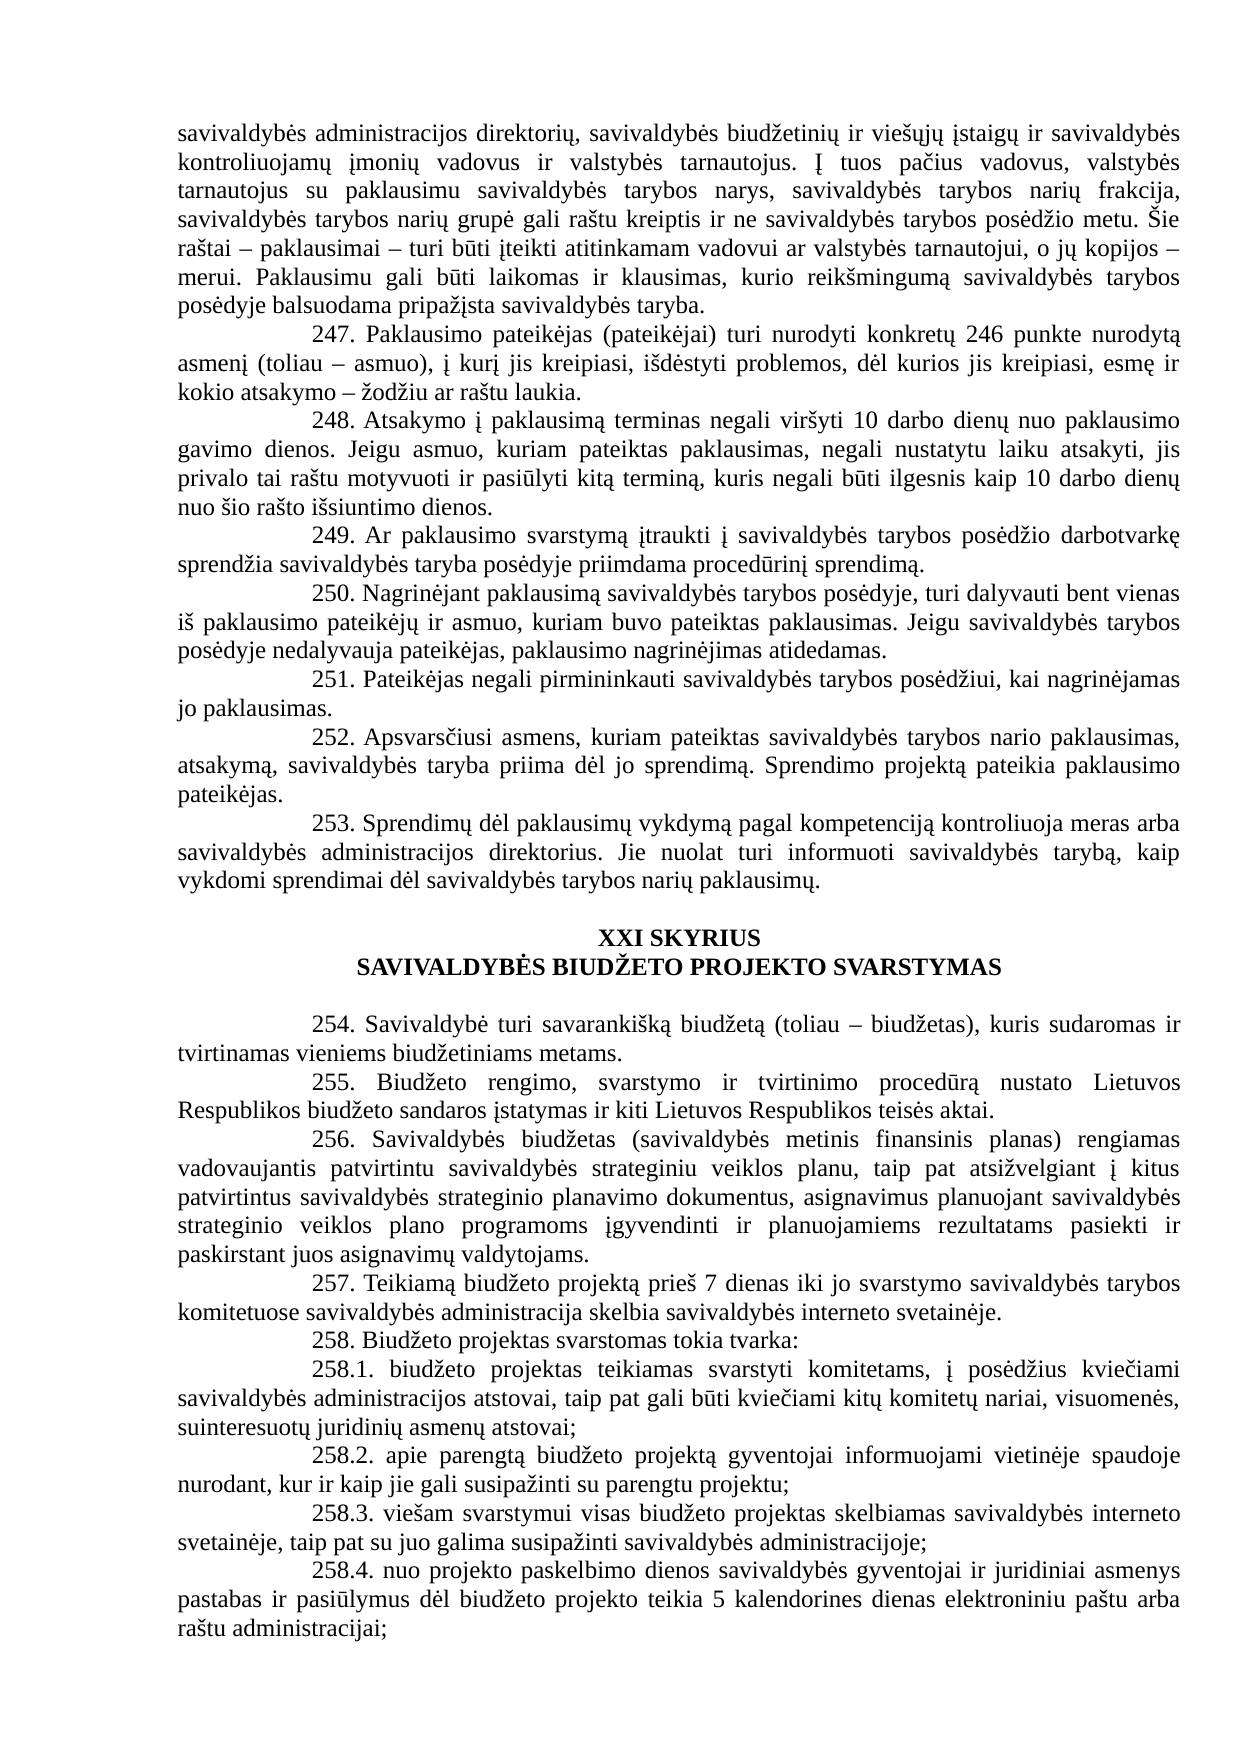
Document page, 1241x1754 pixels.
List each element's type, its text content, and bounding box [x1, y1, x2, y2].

text 247. Paklausimo pateikėjas (pateikėjai) turi nurodyti konkretų 246 punkte nurodytą asmenį (toliau – asmuo), į kurį jis kreipiasi, išdėstyti problemos, dėl kurios jis kreipiasi, esmę ir kokio atsakymo – žodžiu ar raštu laukia. [177, 319, 1181, 406]
text 257. Teikiamą biudžeto projektą prieš 7 dienas iki jo svarstymo savivaldybės tarybos komitetuose savivaldybės administracija skelbia savivaldybės interneto svetainėje. [177, 1268, 1181, 1326]
text 256. Savivaldybės biudžetas (savivaldybės metinis finansinis planas) rengiamas vadovaujantis patvirtintu savivaldybės strateginiu veiklos planu, taip pat atsižvelgiant į kitus patvirtintus savivaldybės strateginio planavimo dokumentus, asignavimus planuojant savivaldybės strateginio veiklos plano programoms įgyvendinti ir planuojamiems rezultatams pasiekti ir paskirstant juos asignavimų valdytojams. [177, 1124, 1181, 1268]
text 255. Biudžeto rengimo, svarstymo ir tvirtinimo procedūrą nustato Lietuvos Respublikos biudžeto sandaros įstatymas ir kiti Lietuvos Respublikos teisės aktai. [177, 1067, 1181, 1124]
text 249. Ar paklausimo svarstymą įtraukti į savivaldybės tarybos posėdžio darbotvarkę sprendžia savivaldybės taryba posėdyje priimdama procedūrinį sprendimą. [177, 521, 1181, 578]
text 248. Atsakymo į paklausimą terminas negali viršyti 10 darbo dienų nuo paklausimo gavimo dienos. Jeigu asmuo, kuriam pateiktas paklausimas, negali nustatytu laiku atsakyti, jis privalo tai raštu motyvuoti ir pasiūlyti kitą terminą, kuris negali būti ilgesnis kaip 10 darbo dienų nuo šio rašto išsiuntimo dienos. [177, 406, 1181, 521]
text 250. Nagrinėjant paklausimą savivaldybės tarybos posėdyje, turi dalyvauti bent vienas iš paklausimo pateikėjų ir asmuo, kuriam buvo pateiktas paklausimas. Jeigu savivaldybės tarybos posėdyje nedalyvauja pateikėjas, paklausimo nagrinėjimas atidedamas. [177, 578, 1181, 664]
text savivaldybės administracijos direktorių, savivaldybės biudžetinių ir viešųjų įstaigų ir savivaldybės kontroliuojamų įmonių vadovus ir valstybės tarnautojus. Į tuos pačius vadovus, valstybės tarnautojus su paklausimu savivaldybės tarybos narys, savivaldybės tarybos narių frakcija, savivaldybės tarybos narių grupė gali raštu kreiptis ir ne savivaldybės tarybos posėdžio metu. Šie raštai – paklausimai – turi būti įteikti atitinkamam vadovui ar valstybės tarnautojui, o jų kopijos – merui. Paklausimu gali būti laikomas ir klausimas, kurio reikšmingumą savivaldybės tarybos posėdyje balsuodama pripažįsta savivaldybės taryba. [177, 118, 1181, 319]
text 258.3. viešam svarstymui visas biudžeto projektas skelbiamas savivaldybės interneto svetainėje, taip pat su juo galima susipažinti savivaldybės administracijoje; [177, 1498, 1181, 1556]
text 252. Apsvarsčiusi asmens, kuriam pateiktas savivaldybės tarybos nario paklausimas, atsakymą, savivaldybės taryba priima dėl jo sprendimą. Sprendimo projektą pateikia paklausimo pateikėjas. [177, 722, 1181, 808]
text SAVIVALDYBĖS BIUDŽETO PROJEKTO SVARSTYMAS [177, 952, 1181, 981]
text 258.2. apie parengtą biudžeto projektą gyventojai informuojami vietinėje spaudoje nurodant, kur ir kaip jie gali susipažinti su parengtu projektu; [177, 1441, 1181, 1498]
text XXI SKYRIUS [177, 923, 1181, 952]
text 254. Savivaldybė turi savarankišką biudžetą (toliau – biudžetas), kuris sudaromas ir tvirtinamas vieniems biudžetiniams metams. [177, 1009, 1181, 1067]
text 258.1. biudžeto projektas teikiamas svarstyti komitetams, į posėdžius kviečiami savivaldybės administracijos atstovai, taip pat gali būti kviečiami kitų komitetų nariai, visuomenės, suinteresuotų juridinių asmenų atstovai; [177, 1354, 1181, 1441]
text 251. Pateikėjas negali pirmininkauti savivaldybės tarybos posėdžiui, kai nagrinėjamas jo paklausimas. [177, 664, 1181, 722]
text 253. Sprendimų dėl paklausimų vykdymą pagal kompetenciją kontroliuoja meras arba savivaldybės administracijos direktorius. Jie nuolat turi informuoti savivaldybės tarybą, kaip vykdomi sprendimai dėl savivaldybės tarybos narių paklausimų. [177, 808, 1181, 894]
text 258.4. nuo projekto paskelbimo dienos savivaldybės gyventojai ir juridiniai asmenys pastabas ir pasiūlymus dėl biudžeto projekto teikia 5 kalendorines dienas elektroniniu paštu arba raštu administracijai; [177, 1556, 1181, 1642]
text 258. Biudžeto projektas svarstomas tokia tvarka: [177, 1326, 1181, 1354]
